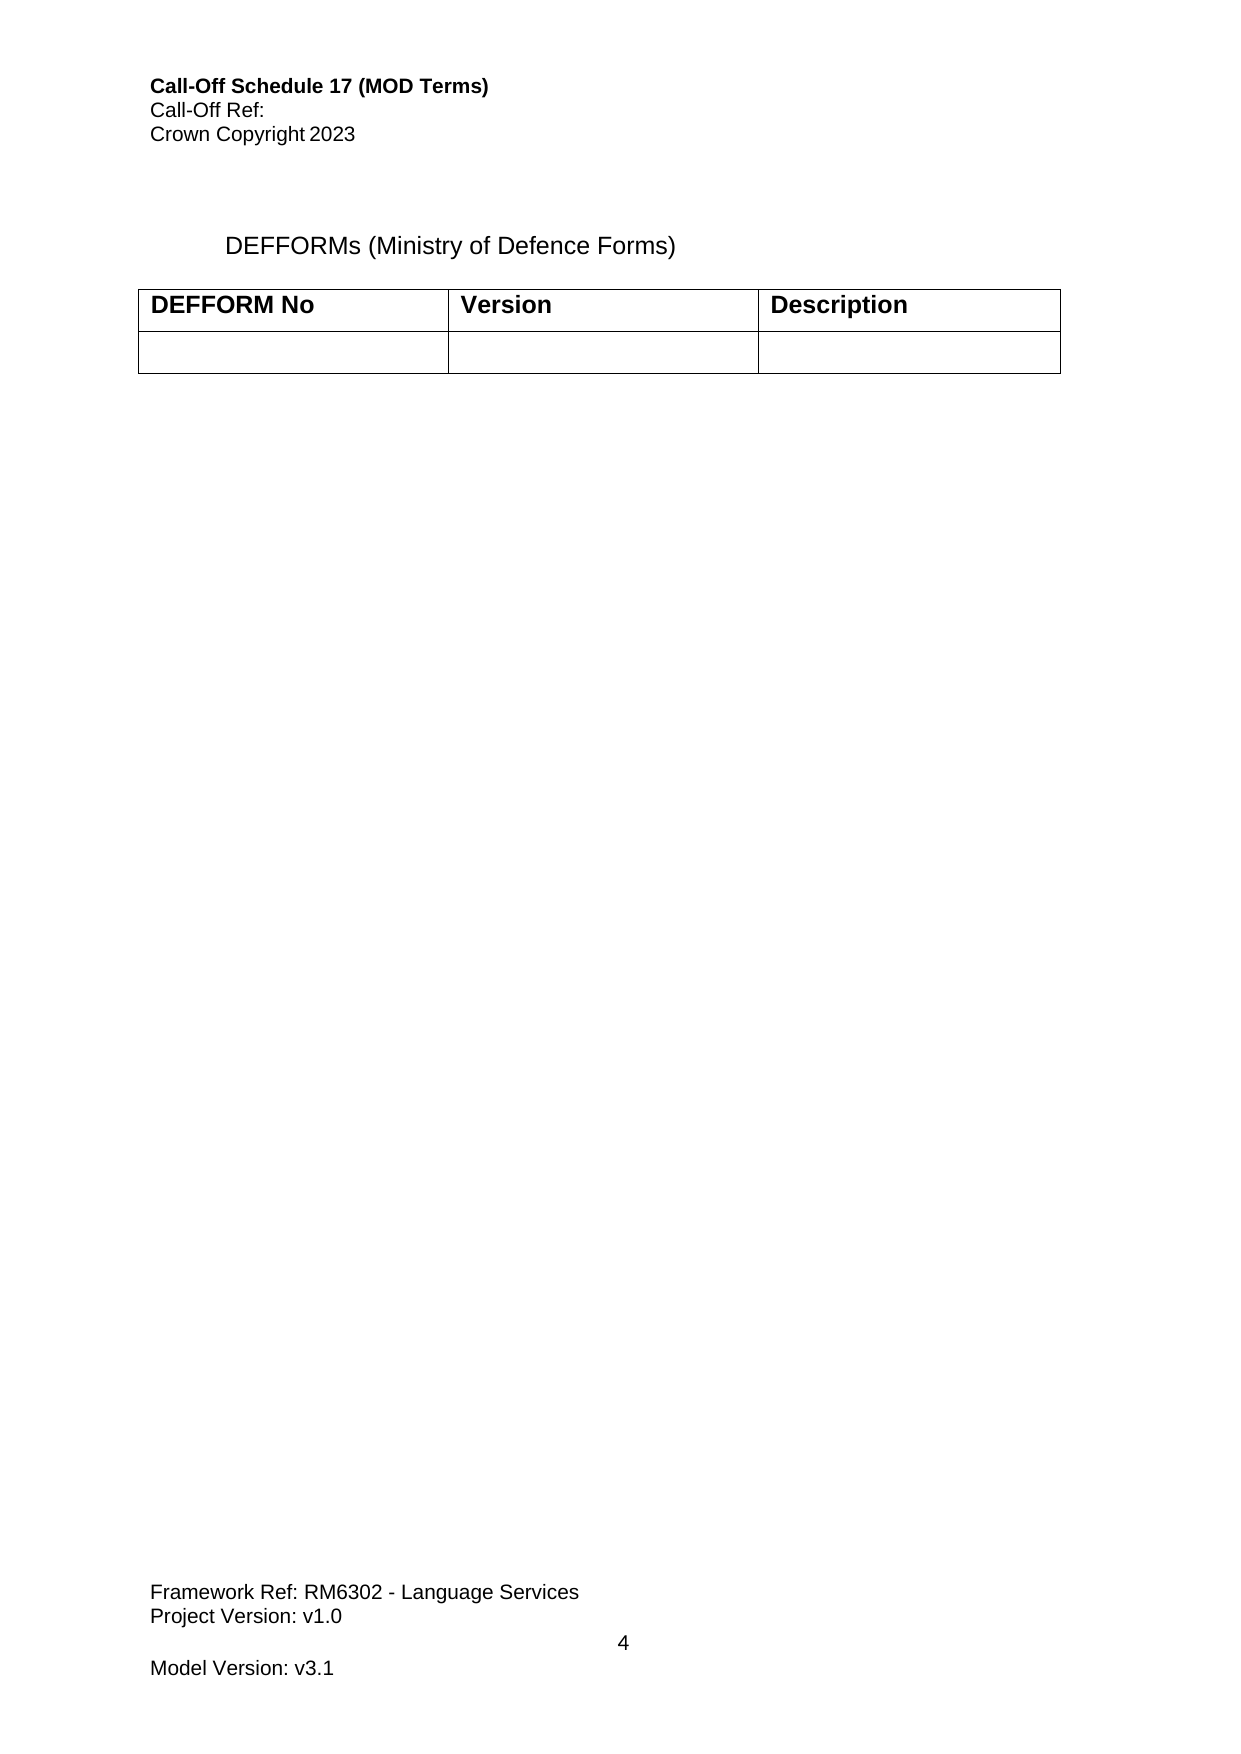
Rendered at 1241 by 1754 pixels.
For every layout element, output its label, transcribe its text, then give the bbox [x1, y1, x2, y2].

table_cell [449, 332, 758, 373]
table_cell [759, 332, 1060, 373]
table_header DEFFORM No [139, 290, 448, 331]
table_header Description [759, 290, 1060, 331]
table_cell [139, 332, 448, 373]
table_header Version [449, 290, 758, 331]
text DEFFORMs (Ministry of Defence Forms) [225, 231, 1090, 260]
